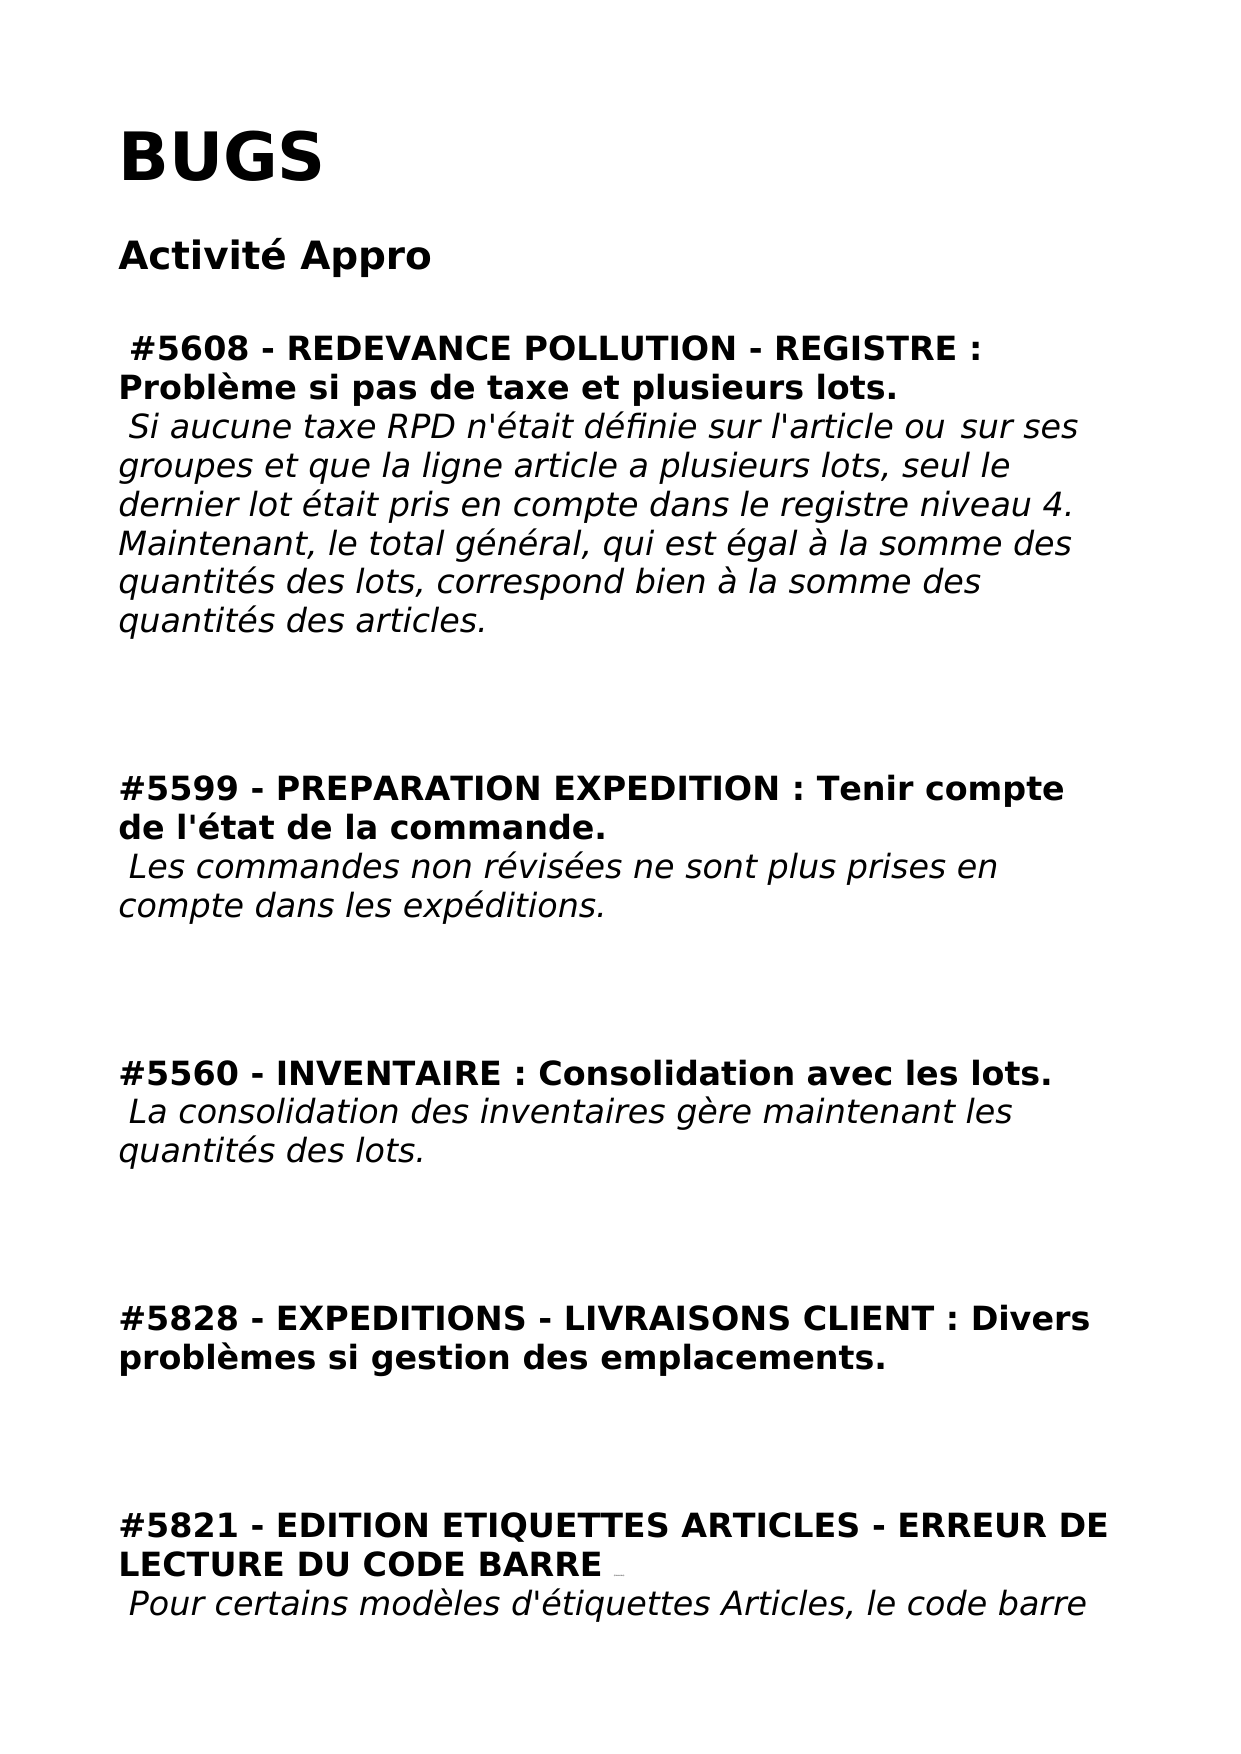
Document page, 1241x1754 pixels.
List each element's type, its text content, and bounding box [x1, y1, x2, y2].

text #5599 - PREPARATION EXPEDITION : Tenir compte de l'état de la commande. Les commandes non révisées ne sont plus prises en compte dans les expéditions. [118, 770, 1122, 1042]
text #5608 - REDEVANCE POLLUTION - REGISTRE : Problème si pas de taxe et plusieurs lots. Si aucune taxe RPD n'était définie sur l'article ou sur ses groupes et que la ligne article a plusieurs lots, seul le dernier lot était pris en compte dans le registre niveau 4. Maintenant, le total général, qui est égal à la somme des quantités des lots, correspond bien à la somme des quantités des articles. [118, 291, 1122, 757]
subtitle BUGS [118, 118, 1122, 196]
text #5821 - EDITION ETIQUETTES ARTICLES - ERREUR DE LECTURE DU CODE BARRE (nouveau) Pour certains modèles d'étiquettes Articles, le code barre [118, 1507, 1122, 1623]
subtitle Activité Appro [118, 233, 1122, 278]
text #5560 - INVENTAIRE : Consolidation avec les lots. La consolidation des inventaires gère maintenant les quantités des lots. [118, 1054, 1122, 1287]
text #5828 - EXPEDITIONS - LIVRAISONS CLIENT : Divers problèmes si gestion des emplacements. [118, 1300, 1122, 1494]
